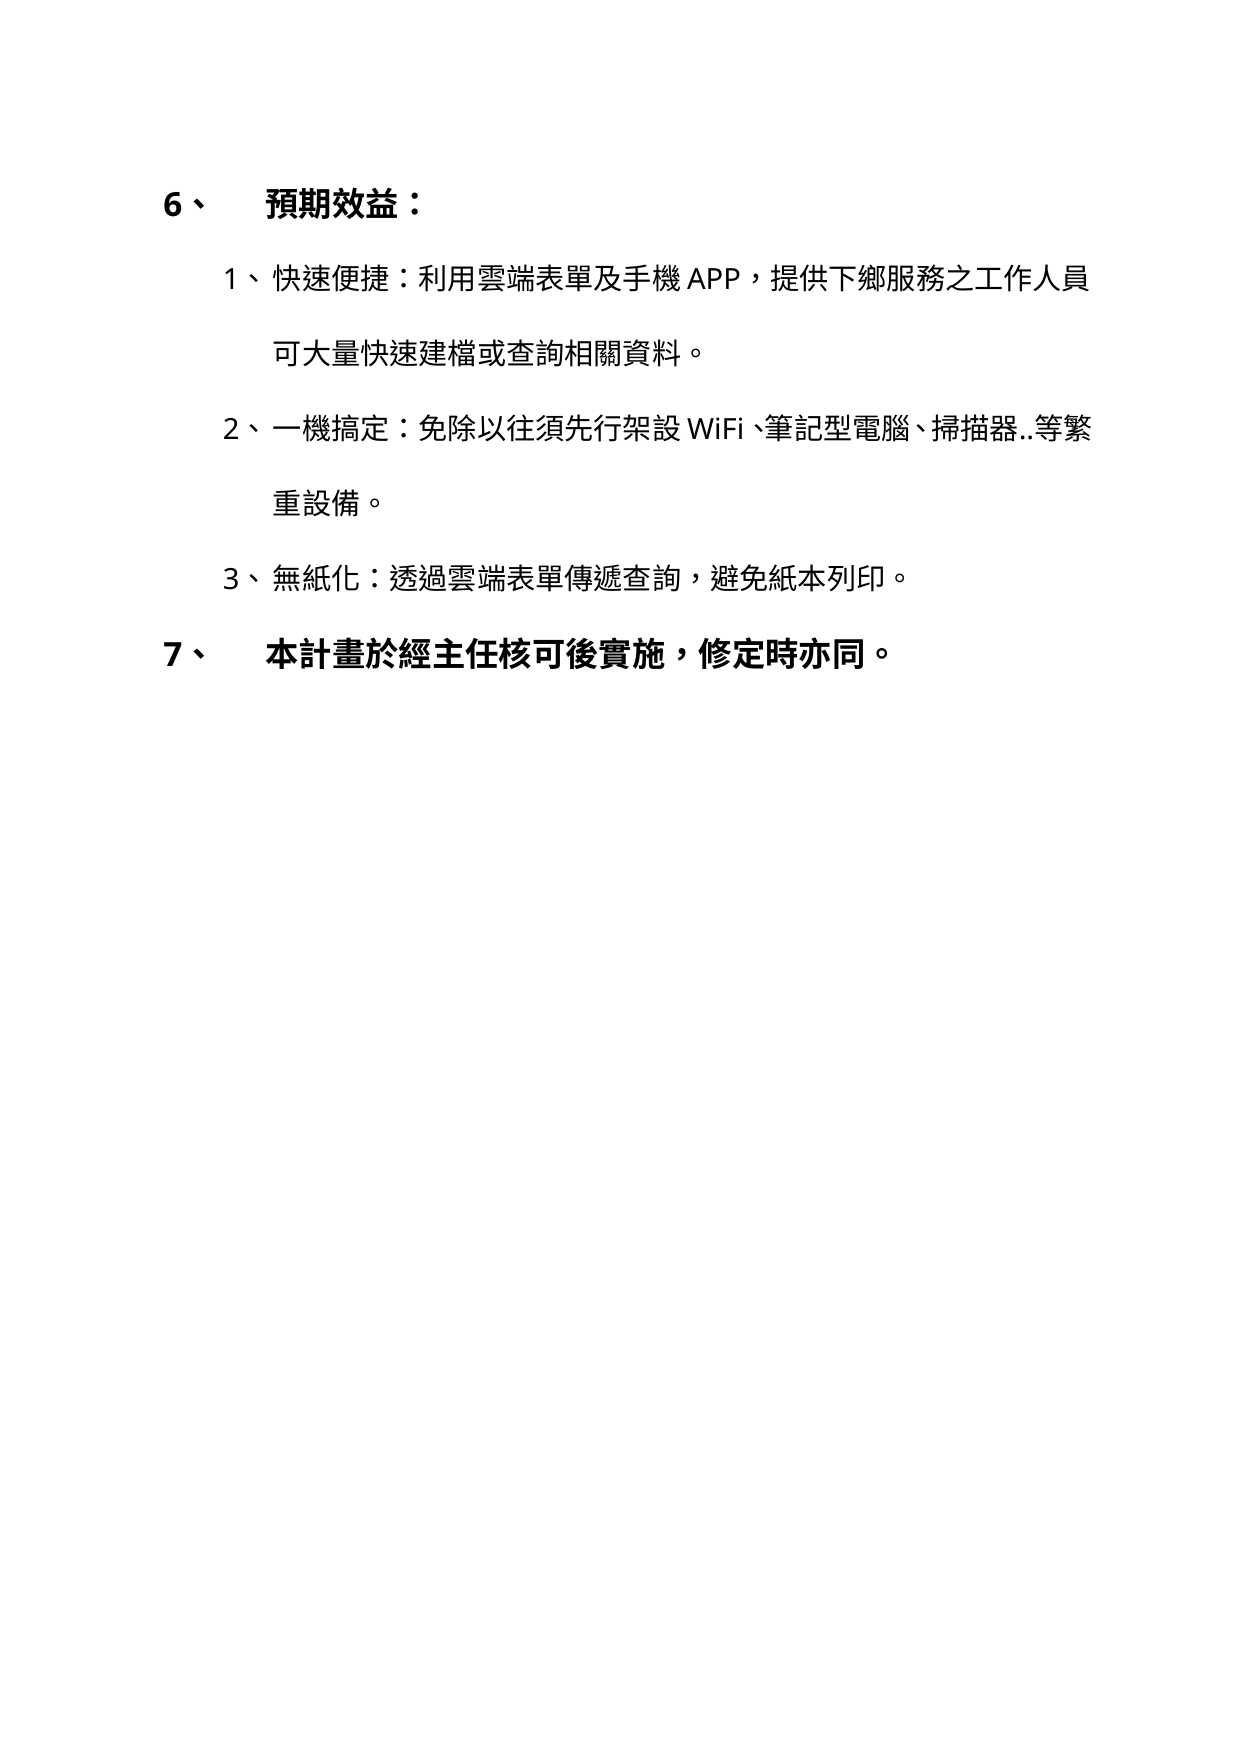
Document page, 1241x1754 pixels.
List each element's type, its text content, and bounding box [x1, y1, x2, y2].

list 本計畫於經主任核可後實施，修定時亦同。 [215, 614, 1092, 689]
list 快速便捷：利用雲端表單及手機APP，提供下鄉服務之工作人員可大量快速建檔或查詢相關資料。 [223, 239, 1092, 389]
list 一機搞定：免除以往須先行架設WiFi、筆記型電腦、掃描器..等繁重設備。 [223, 389, 1092, 539]
list 預期效益： [215, 164, 1092, 239]
list 無紙化：透過雲端表單傳遞查詢，避免紙本列印。 [223, 539, 1092, 614]
